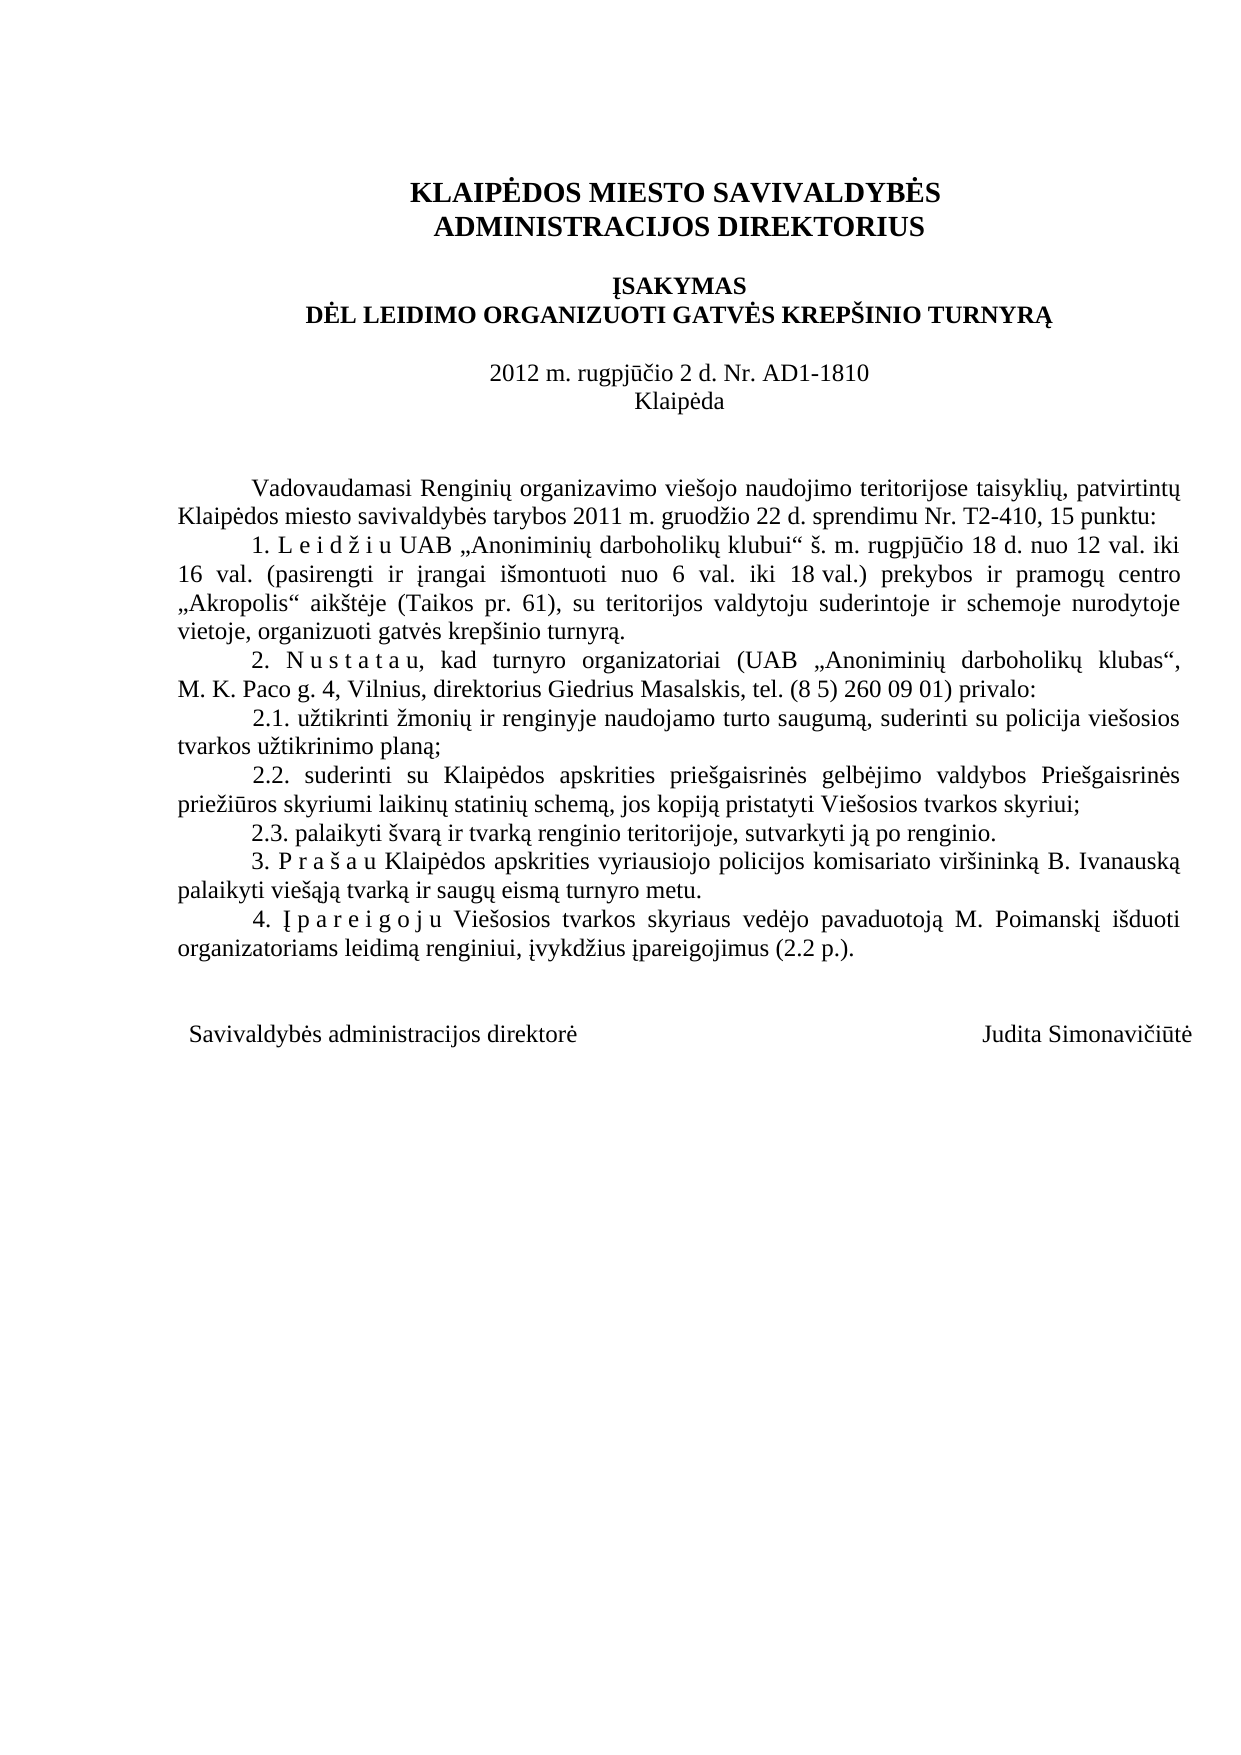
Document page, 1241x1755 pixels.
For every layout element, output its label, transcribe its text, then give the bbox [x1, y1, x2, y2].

text 2.3. palaikyti švarą ir tvarką renginio teritorijoje, sutvarkyti ją po renginio. [177, 818, 1181, 846]
text 2012 m. rugpjūčio 2 d. Nr. AD1-1810 [177, 358, 1181, 386]
text Klaipėda [177, 386, 1181, 415]
table_header Judita Simonavičiūtė [931, 1019, 1204, 1048]
text 4. Įpareigoju Viešosios tvarkos skyriaus vedėjo pavaduotoją M. Poimanskį išduoti organizatoriams leidimą renginiui, įvykdžius įpareigojimus (2.2 p.). [177, 904, 1181, 961]
text 2.2. suderinti su Klaipėdos apskrities priešgaisrinės gelbėjimo valdybos Priešgaisrinės priežiūros skyriumi laikinų statinių schemą, jos kopiją pristatyti Viešosios tvarkos skyriui; [177, 760, 1181, 818]
table_header Savivaldybės administracijos direktorė [177, 1019, 931, 1048]
text 2. Nustatau, kad turnyro organizatoriai (UAB „Anoniminių darboholikų klubas“, M. K. Paco g. 4, Vilnius, direktorius Giedrius Masalskis, tel. (8 5) 260 09 01) privalo: [177, 645, 1181, 703]
text DĖL LEIDIMO ORGANIZUOTI GATVĖS KREPŠINIO TURNYRĄ [177, 300, 1181, 329]
text Vadovaudamasi Renginių organizavimo viešojo naudojimo teritorijose taisyklių, patvirtintų Klaipėdos miesto savivaldybės tarybos 2011 m. gruodžio 22 d. sprendimu Nr. T2-410, 15 punktu: [177, 473, 1181, 530]
text ĮSAKYMAS [177, 271, 1181, 300]
text ADMINISTRACIJOS DIREKTORIUS [177, 209, 1181, 243]
text KLAIPĖDOS MIESTO SAVIVALDYBĖS [177, 176, 1181, 209]
text 3. Prašau Klaipėdos apskrities vyriausiojo policijos komisariato viršininką B. Ivanauską palaikyti viešąją tvarką ir saugų eismą turnyro metu. [177, 846, 1181, 904]
text 2.1. užtikrinti žmonių ir renginyje naudojamo turto saugumą, suderinti su policija viešosios tvarkos užtikrinimo planą; [177, 703, 1181, 760]
text 1. Leidžiu UAB „Anoniminių darboholikų klubui“ š. m. rugpjūčio 18 d. nuo 12 val. iki 16 val. (pasirengti ir įrangai išmontuoti nuo 6 val. iki 18 val.) prekybos ir pramogų centro „Akropolis“ aikštėje (Taikos pr. 61), su teritorijos valdytoju suderintoje ir schemoje nurodytoje vietoje, organizuoti gatvės krepšinio turnyrą. [177, 530, 1181, 645]
